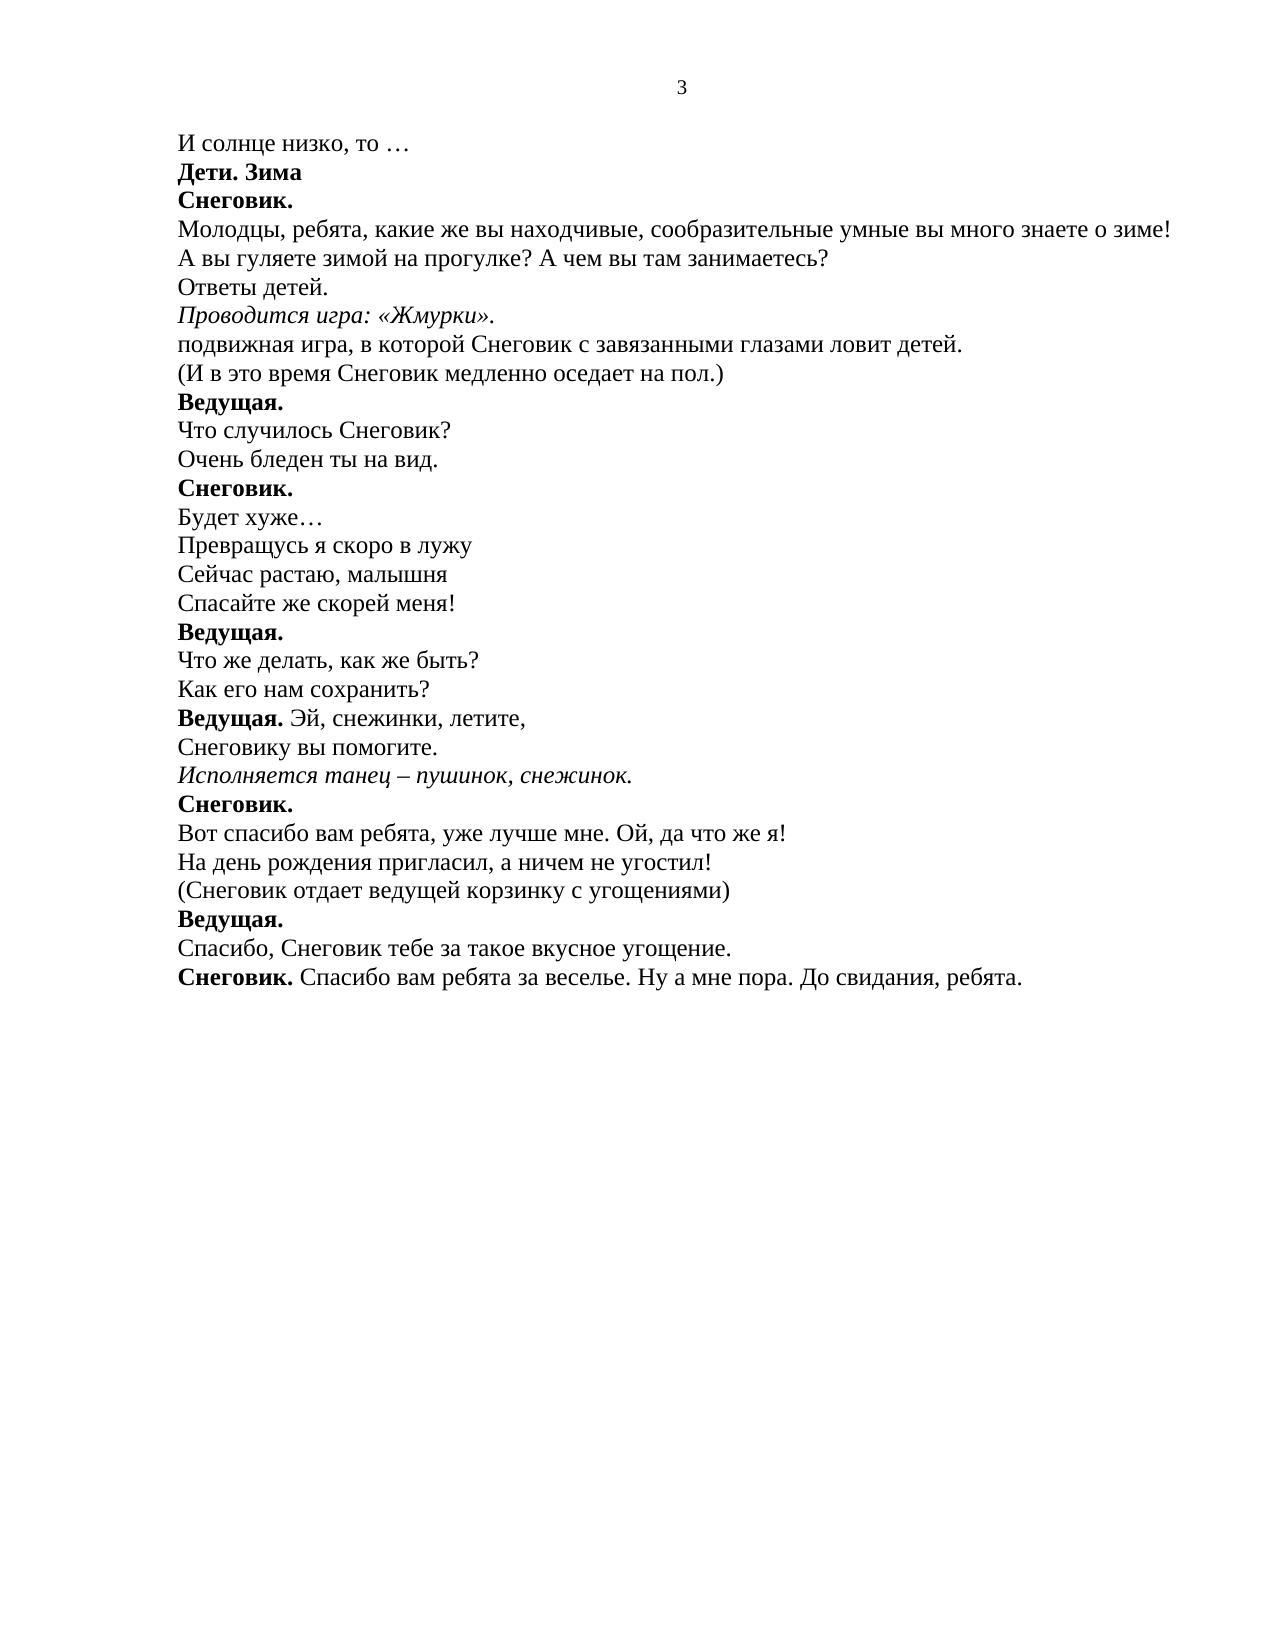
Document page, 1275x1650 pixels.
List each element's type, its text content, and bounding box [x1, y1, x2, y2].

text И солнце низко, то … Дети. Зима [177, 128, 1186, 185]
text (И в это время Снеговик медленно оседает на пол.) Ведущая. Что случилось Снеговик? Очень бледен ты на вид. Снеговик. Будет хуже… Превращусь я скоро в лужу Сейчас растаю, малышня Спасайте же скорей меня! Ведущая. Что же делать, как же быть? Как его нам сохранить? Ведущая. Эй, снежинки, летите, Снеговику вы помогите. Исполняется танец – пушинок, снежинок. Снеговик. Вот спасибо вам ребята, уже лучше мне. Ой, да что же я! На день рождения пригласил, а ничем не угостил! (Снеговик отдает ведущей корзинку с угощениями) Ведущая. Спасибо, Снеговик тебе за такое вкусное угощение. Снеговик. Спасибо вам ребята за веселье. Ну а мне пора. До свидания, ребята. [177, 358, 1186, 990]
text подвижная игра, в которой Снеговик с завязанными глазами ловит детей. [177, 329, 1186, 358]
text Проводится игра: «Жмурки». [177, 300, 1186, 329]
text Снеговик. Молодцы, ребята, какие же вы находчивые, сообразительные умные вы много знаете о зиме! А вы гуляете зимой на прогулке? А чем вы там занимаетесь? Ответы детей. [177, 185, 1186, 300]
